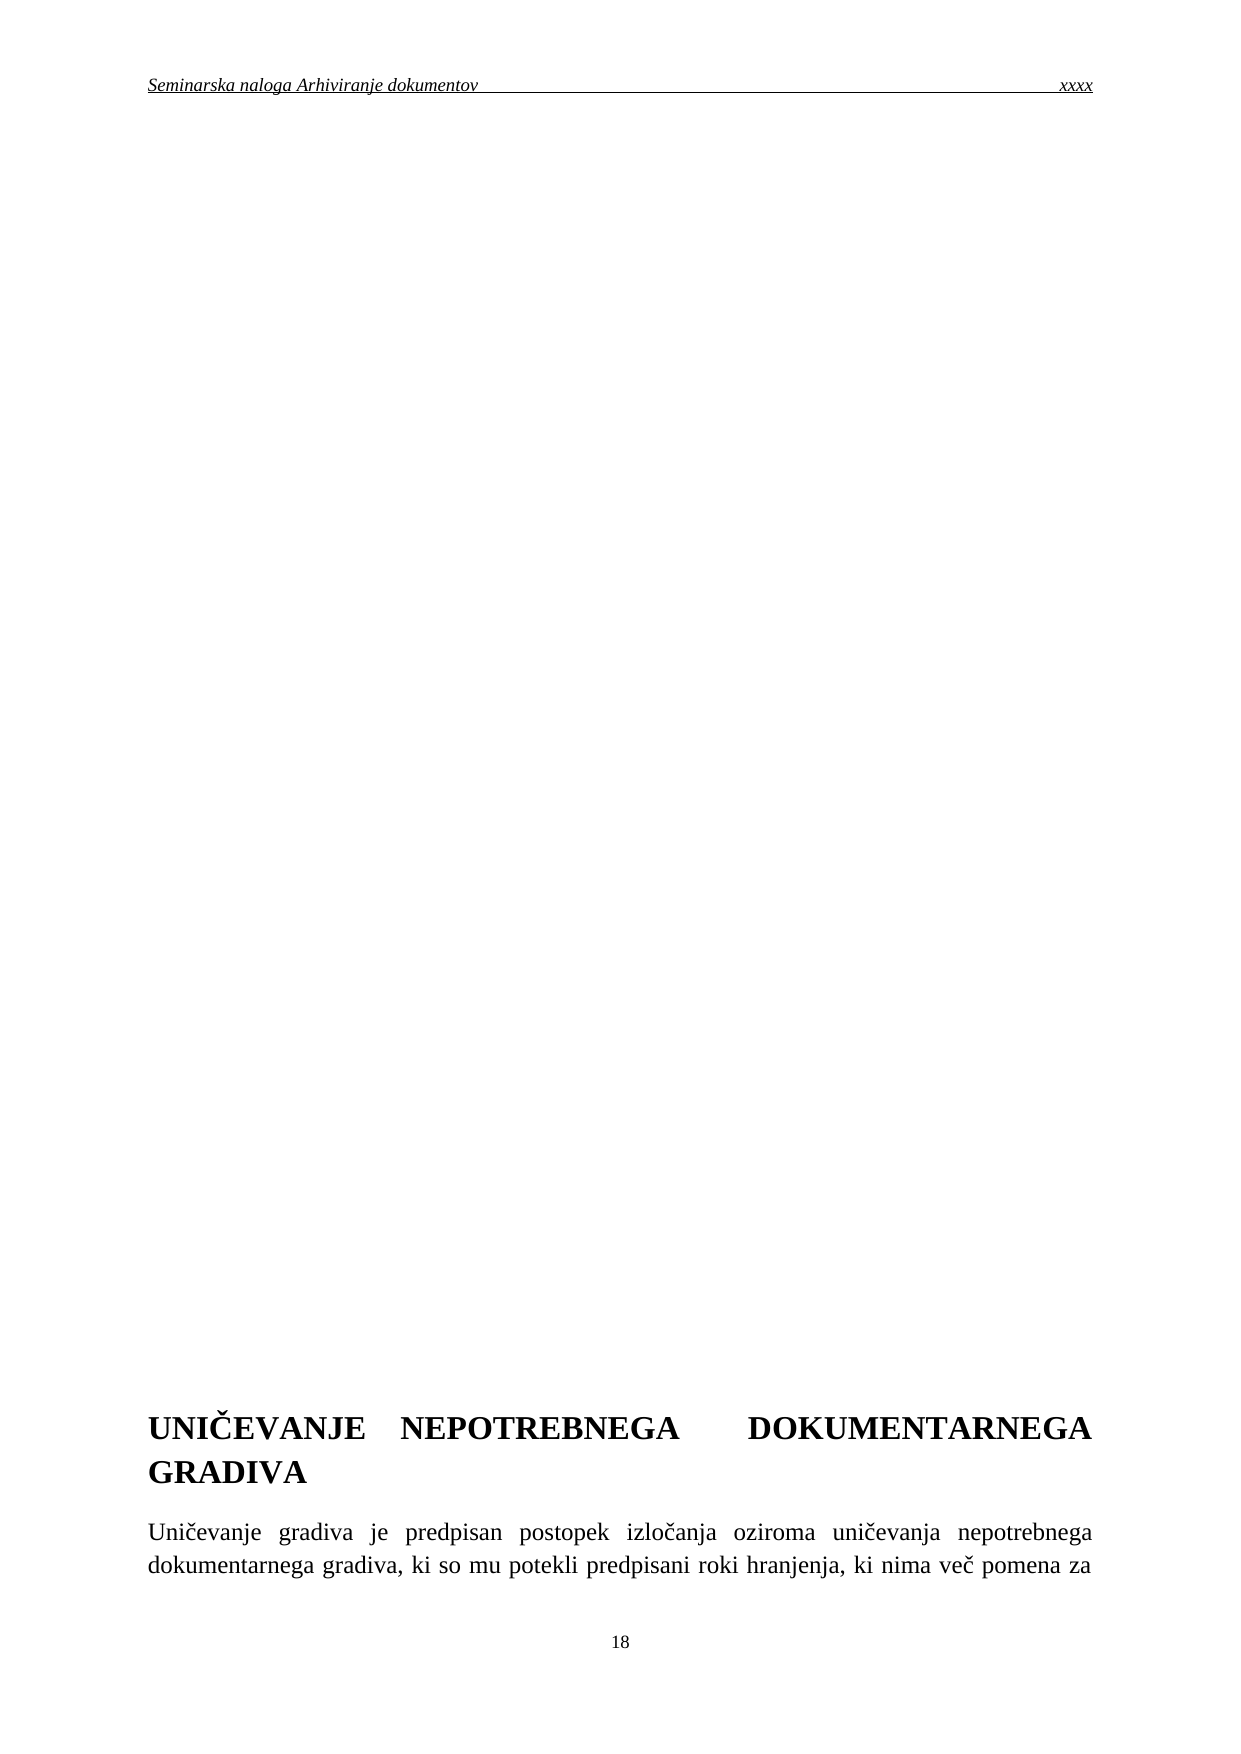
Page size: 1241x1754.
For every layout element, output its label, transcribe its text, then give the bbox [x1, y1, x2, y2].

text Uničevanje gradiva je predpisan postopek izločanja oziroma uničevanja nepotrebnega dokumentarnega gradiva, ki so mu potekli predpisani roki hranjenja, ki nima več pomena za [148, 1517, 1093, 1579]
text UNIČEVANJE NEPOTREBNEGA DOKUMENTARNEGA GRADIVA [148, 1408, 1093, 1491]
